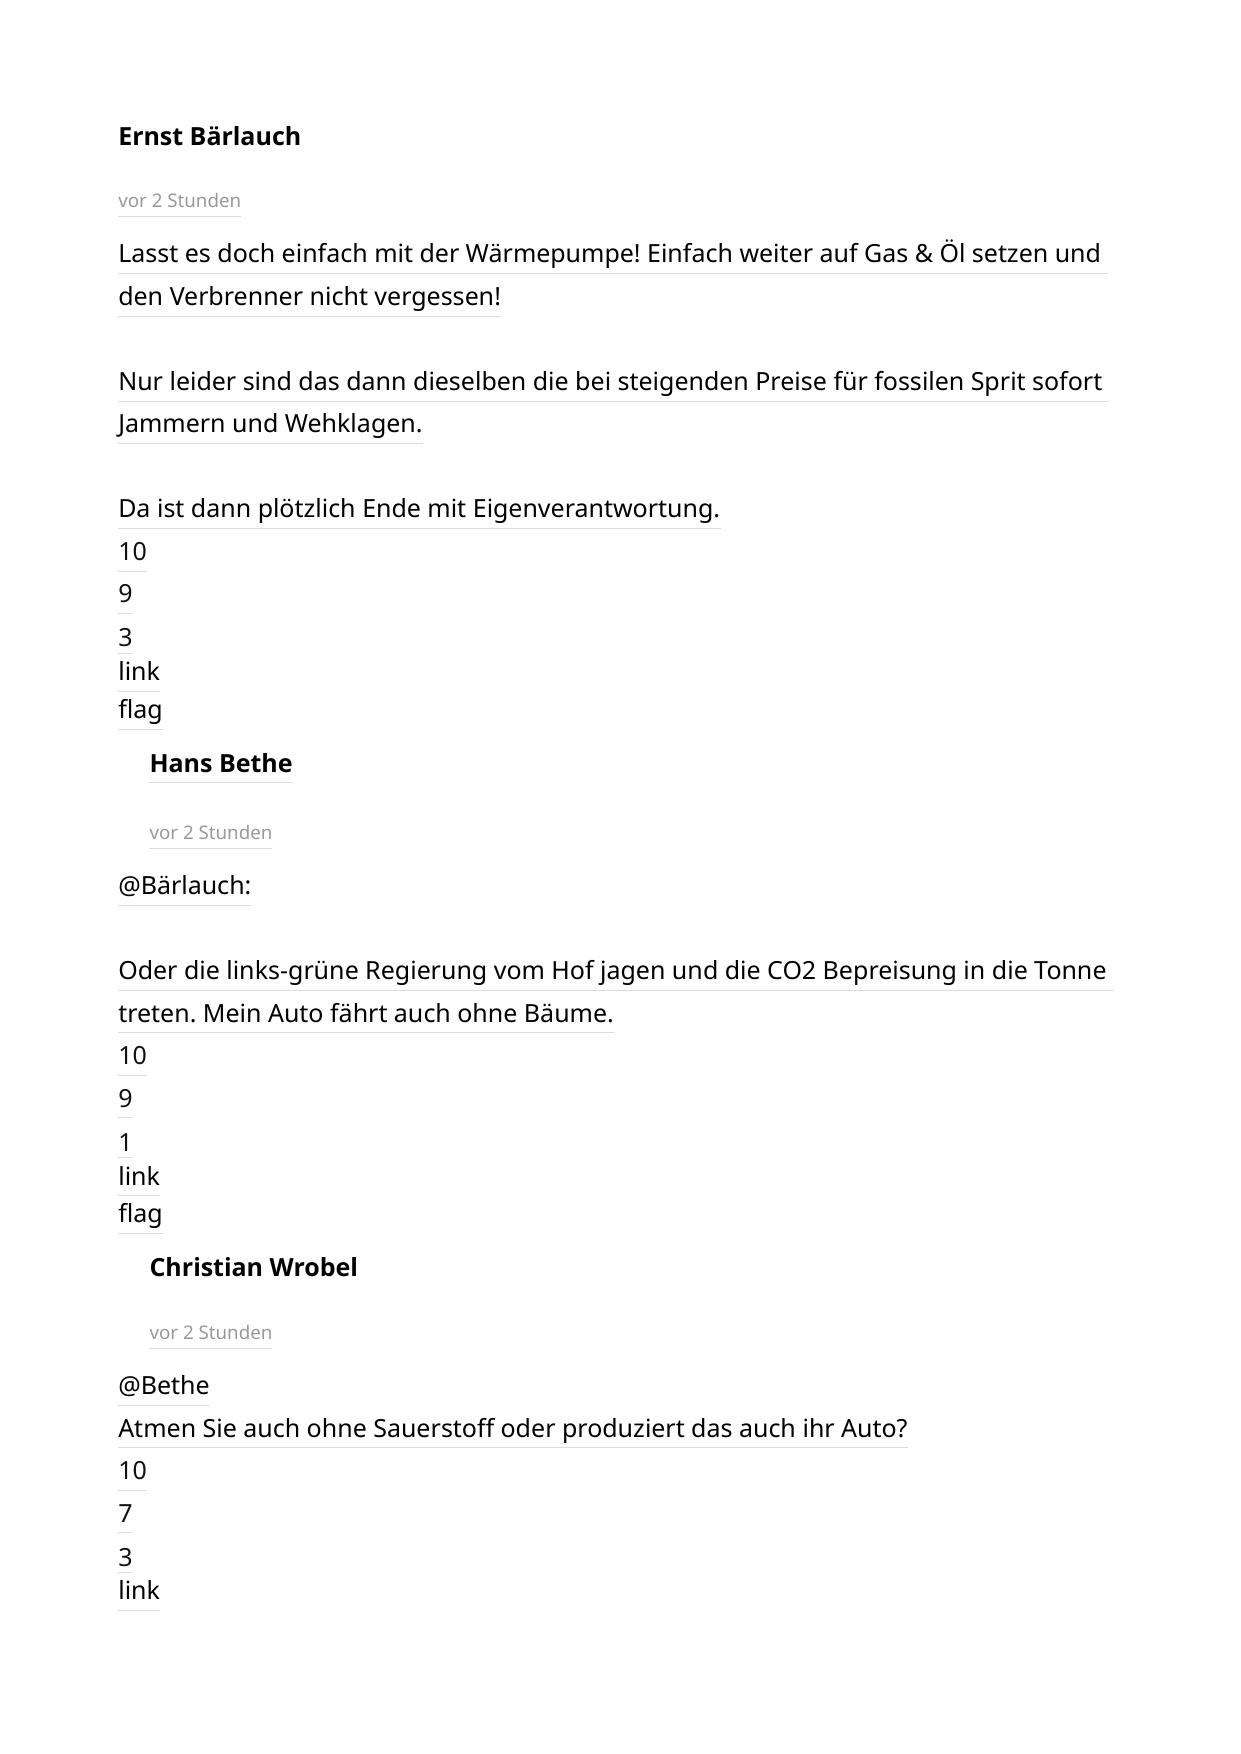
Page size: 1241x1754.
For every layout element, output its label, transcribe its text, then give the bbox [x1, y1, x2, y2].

text Hans Bethe [149, 746, 1122, 783]
text link [118, 1158, 1122, 1196]
text 10 [118, 533, 1122, 572]
text Christian Wrobel [149, 1250, 1122, 1284]
text 7 [118, 1495, 1122, 1533]
text 9 [118, 576, 1122, 614]
text @Bethe Atmen Sie auch ohne Sauerstoff oder produziert das auch ihr Auto? [118, 1368, 1122, 1448]
text 1 [118, 1123, 1122, 1158]
text link [118, 654, 1122, 692]
text link [118, 1573, 1122, 1611]
text vor 2 Stunden [149, 1319, 1117, 1349]
text 10 [118, 1038, 1122, 1076]
text 9 [118, 1080, 1122, 1118]
text @Bärlauch: Oder die links-grüne Regierung vom Hof jagen und die CO2 Bepreisung in die Tonne treten. Mein Auto fährt auch ohne Bäume. [118, 868, 1122, 1033]
text Ernst Bärlauch [118, 118, 1122, 152]
text flag [118, 1196, 1122, 1234]
text flag [118, 692, 1122, 730]
text Lasst es doch einfach mit der Wärmepumpe! Einfach weiter auf Gas & Öl setzen und den Verbrenner nicht vergessen! Nur leider sind das dann dieselben die bei steigenden Preise für fossilen Sprit sofort Jammern und Wehklagen. Da ist dann plötzlich Ende mit Eigenverantwortung. [118, 236, 1122, 529]
text vor 2 Stunden [118, 187, 1117, 217]
text vor 2 Stunden [149, 819, 1117, 849]
text 3 [118, 1538, 1122, 1573]
text 3 [118, 618, 1122, 654]
text 10 [118, 1453, 1122, 1491]
